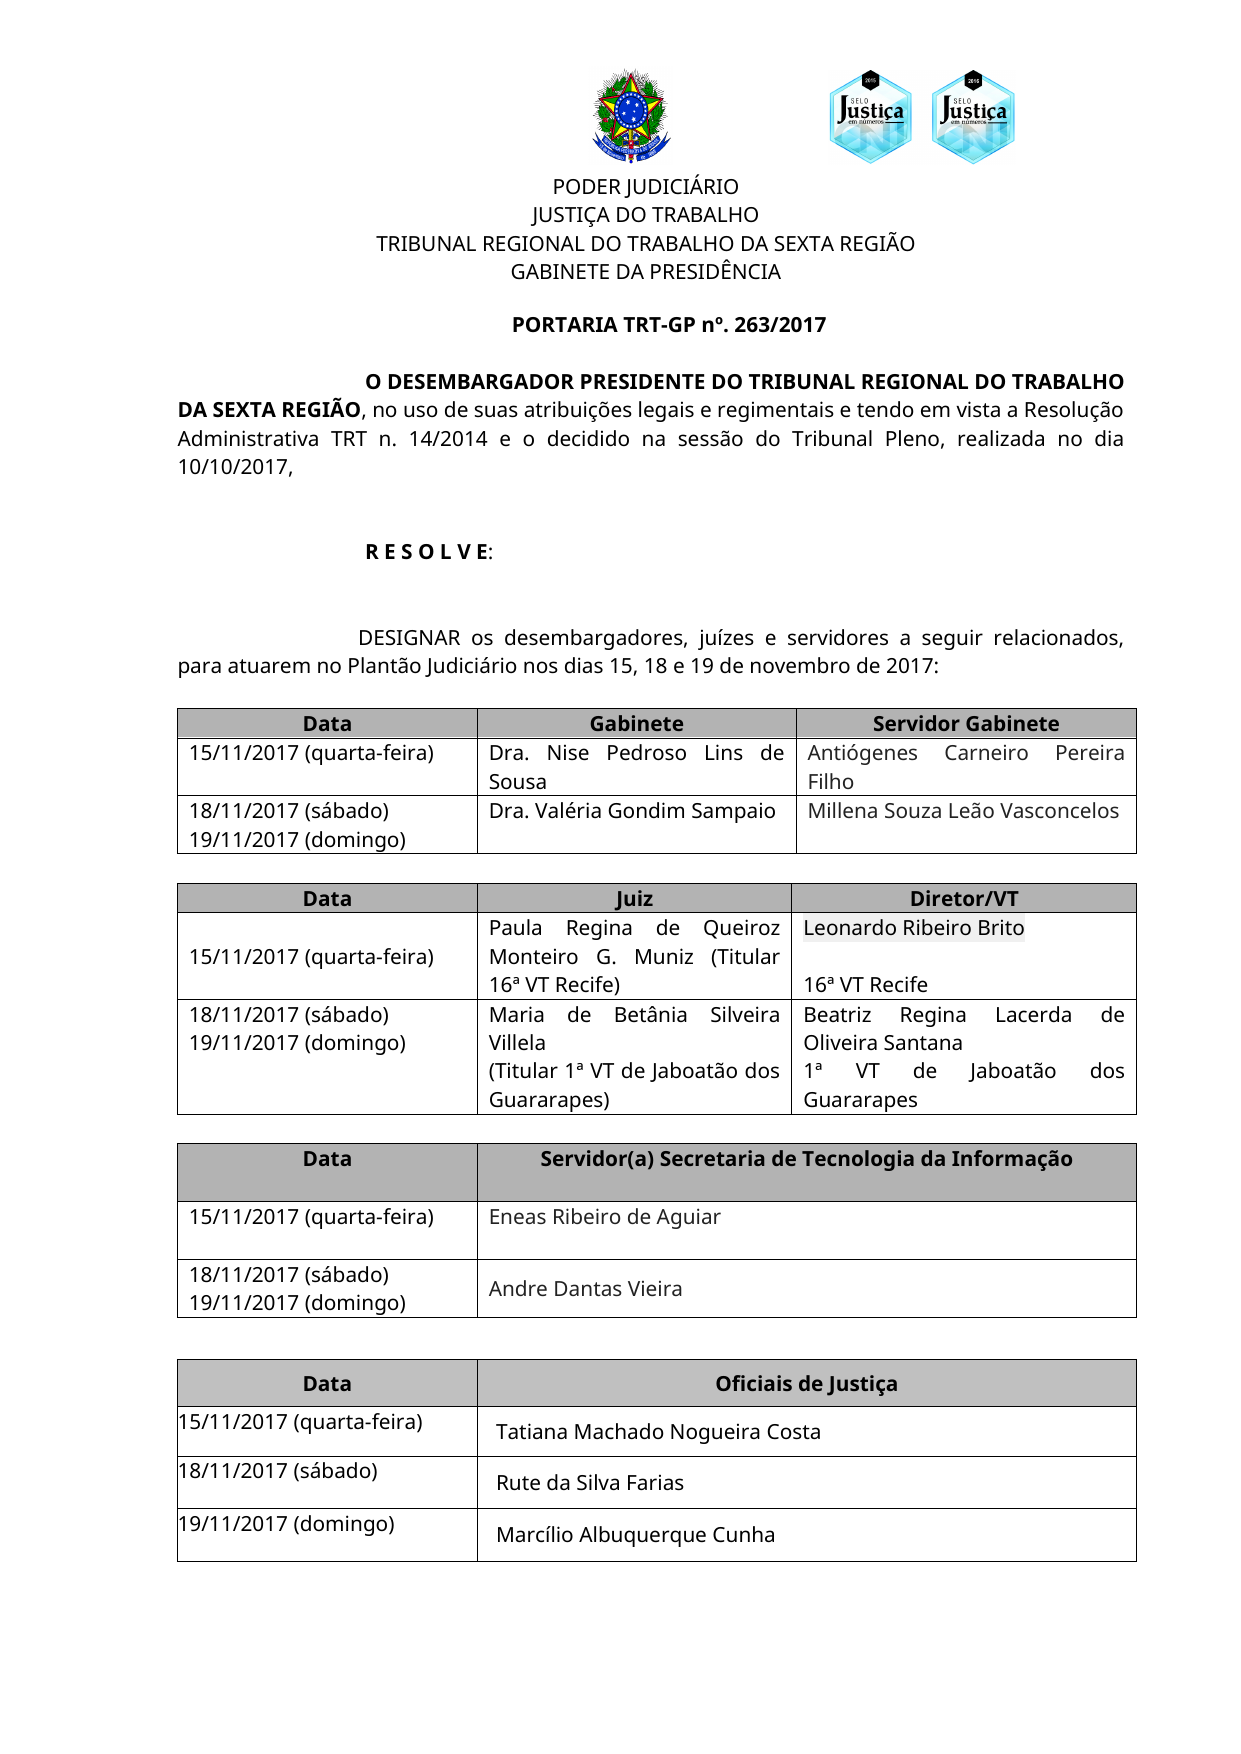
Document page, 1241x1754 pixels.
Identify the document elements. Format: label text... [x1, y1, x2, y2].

table_cell Paula Regina de Queiroz Monteiro G. Muniz (Titular 16ª VT Recife) [478, 913, 791, 999]
table_header Oficiais de Justiça [478, 1360, 1136, 1406]
table_cell Marcílio Albuquerque Cunha [478, 1509, 1136, 1561]
table_cell 15/11/2017 (quarta-feira) [178, 913, 477, 999]
table_cell Eneas Ribeiro de Aguiar [478, 1202, 1136, 1259]
table_cell 18/11/2017 (sábado) 19/11/2017 (domingo) [178, 1000, 477, 1113]
table_cell 18/11/2017 (sábado) 19/11/2017 (domingo) [178, 796, 477, 853]
table_cell Leonardo Ribeiro Brito 16ª VT Recife [792, 913, 1136, 999]
table_cell Maria de Betânia Silveira Villela (Titular 1ª VT de Jaboatão dos Guararapes) [478, 1000, 791, 1113]
table_header Juiz [478, 884, 791, 912]
table_header Gabinete [478, 709, 796, 737]
text DESIGNAR os desembargadores, juízes e servidores a seguir relacionados, para atuarem no Plantão Judiciário nos dias 15, 18 e 19 de novembro de 2017: [177, 623, 1125, 679]
picture [828, 70, 1016, 165]
table_header Data [178, 1360, 477, 1406]
table_cell Dra. Valéria Gondim Sampaio [478, 796, 796, 853]
text O DESEMBARGADOR PRESIDENTE DO TRIBUNAL REGIONAL DO TRABALHO DA SEXTA REGIÃO, no uso de suas atribuições legais e regimentais e tendo em vista a Resolução Administrativa TRT n. 14/2014 e o decidido na sessão do Tribunal Pleno, realizada no dia 10/10/2017, [177, 367, 1125, 481]
table_header Data [178, 1144, 477, 1201]
table_cell Andre Dantas Vieira [478, 1260, 1136, 1317]
table_cell Millena Souza Leão Vasconcelos [797, 796, 1136, 853]
table_cell 18/11/2017 (sábado) 19/11/2017 (domingo) [178, 1260, 477, 1317]
table_header Servidor(a) Secretaria de Tecnologia da Informação [478, 1144, 1136, 1201]
table_cell Beatriz Regina Lacerda de Oliveira Santana 1ª VT de Jaboatão dos Guararapes [792, 1000, 1136, 1113]
table_header Data [178, 884, 477, 912]
table_cell 19/11/2017 (domingo) [178, 1509, 477, 1561]
table_header Diretor/VT [792, 884, 1136, 912]
table_cell 18/11/2017 (sábado) [178, 1457, 477, 1508]
picture [588, 66, 673, 165]
text PORTARIA TRT-GP nº. 263/2017 [177, 310, 1166, 338]
text R E S O L V E: [233, 537, 1125, 566]
table_cell 15/11/2017 (quarta-feira) [178, 1407, 477, 1456]
table_cell 15/11/2017 (quarta-feira) [178, 739, 477, 795]
table_cell Dra. Nise Pedroso Lins de Sousa [478, 739, 796, 795]
table_cell Tatiana Machado Nogueira Costa [478, 1407, 1136, 1456]
table_header Servidor Gabinete [797, 709, 1136, 737]
table_header Data [178, 709, 477, 737]
table_cell Rute da Silva Farias [478, 1457, 1136, 1508]
table_cell 15/11/2017 (quarta-feira) [178, 1202, 477, 1259]
